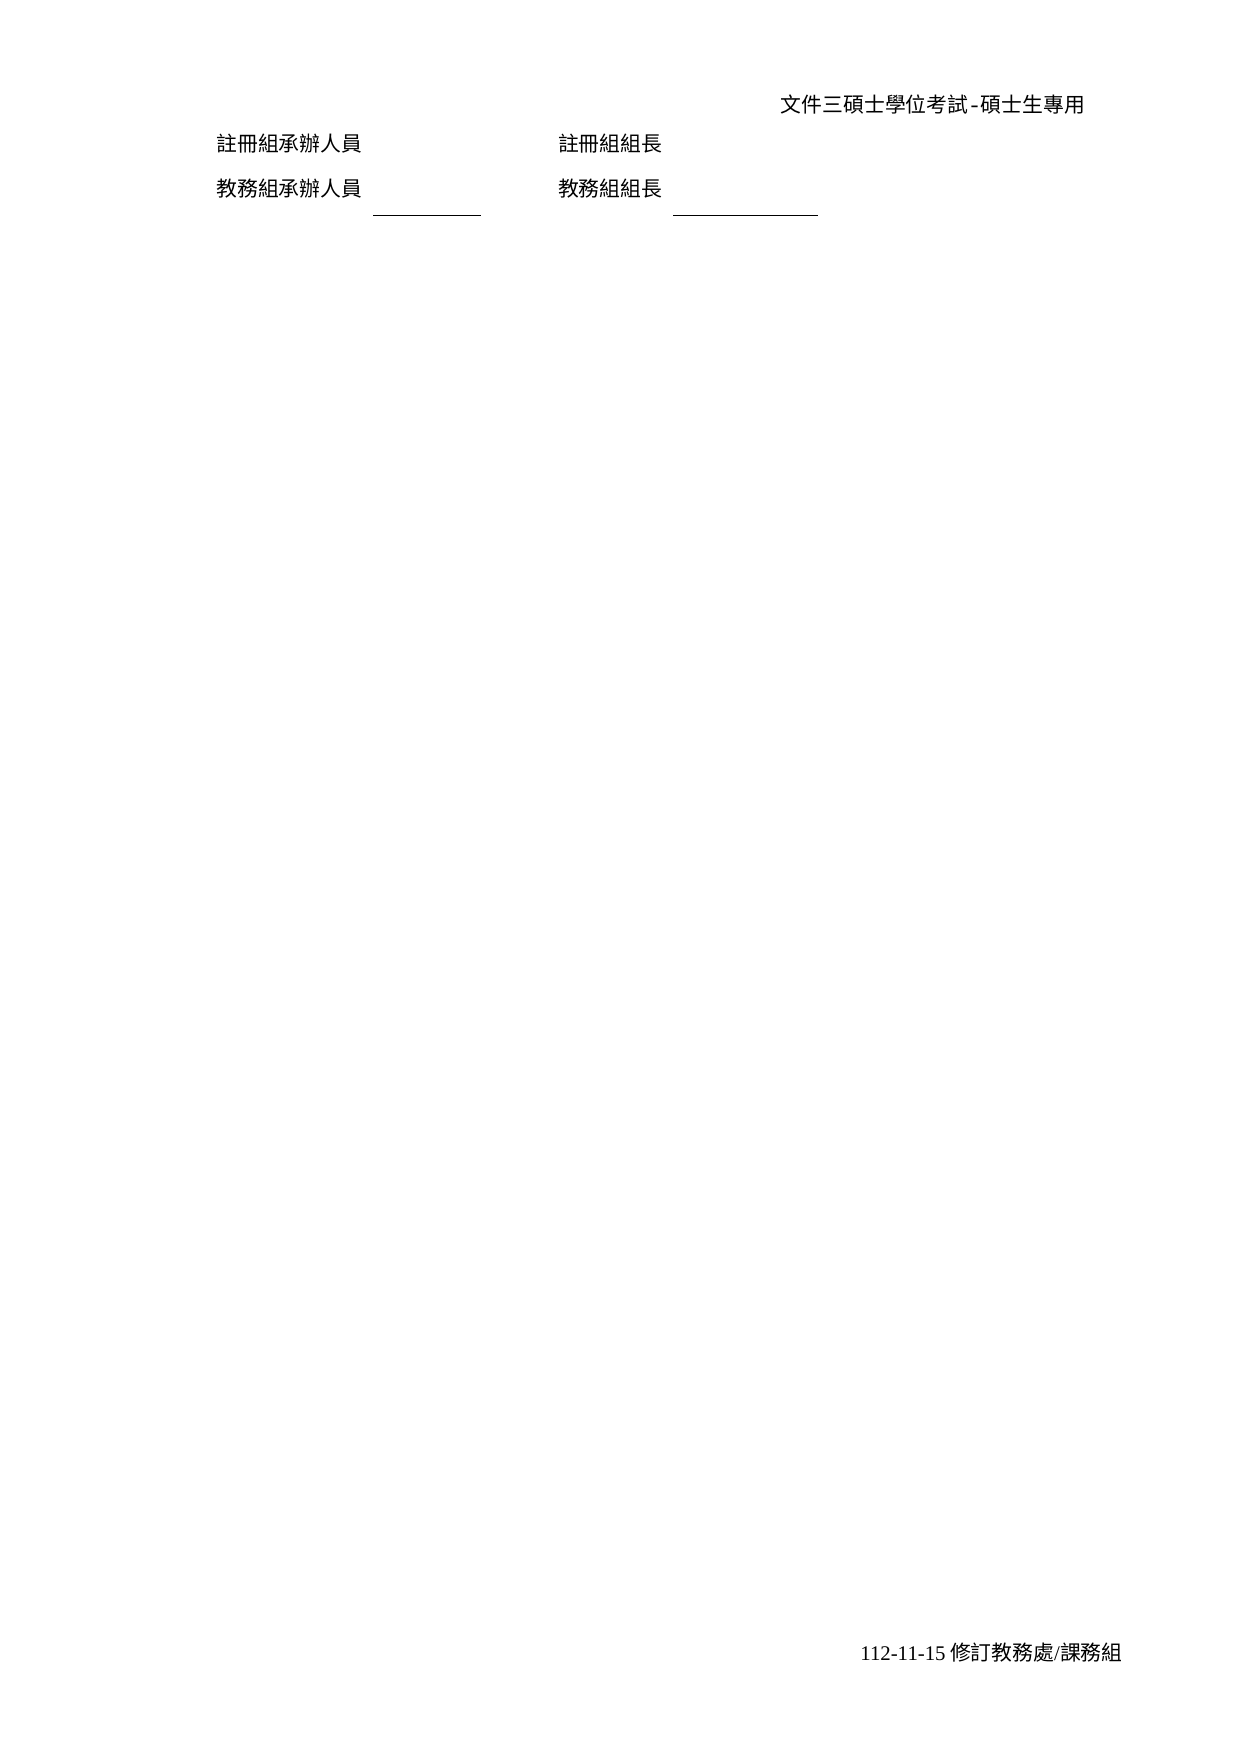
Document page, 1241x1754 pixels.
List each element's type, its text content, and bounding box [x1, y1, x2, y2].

table_header 註冊組承辦人員 教務組承辦人員 [118, 128, 373, 215]
table_header [373, 128, 481, 215]
table_header [673, 128, 817, 215]
table_header 註冊組組長 教務組組長 [481, 128, 673, 215]
